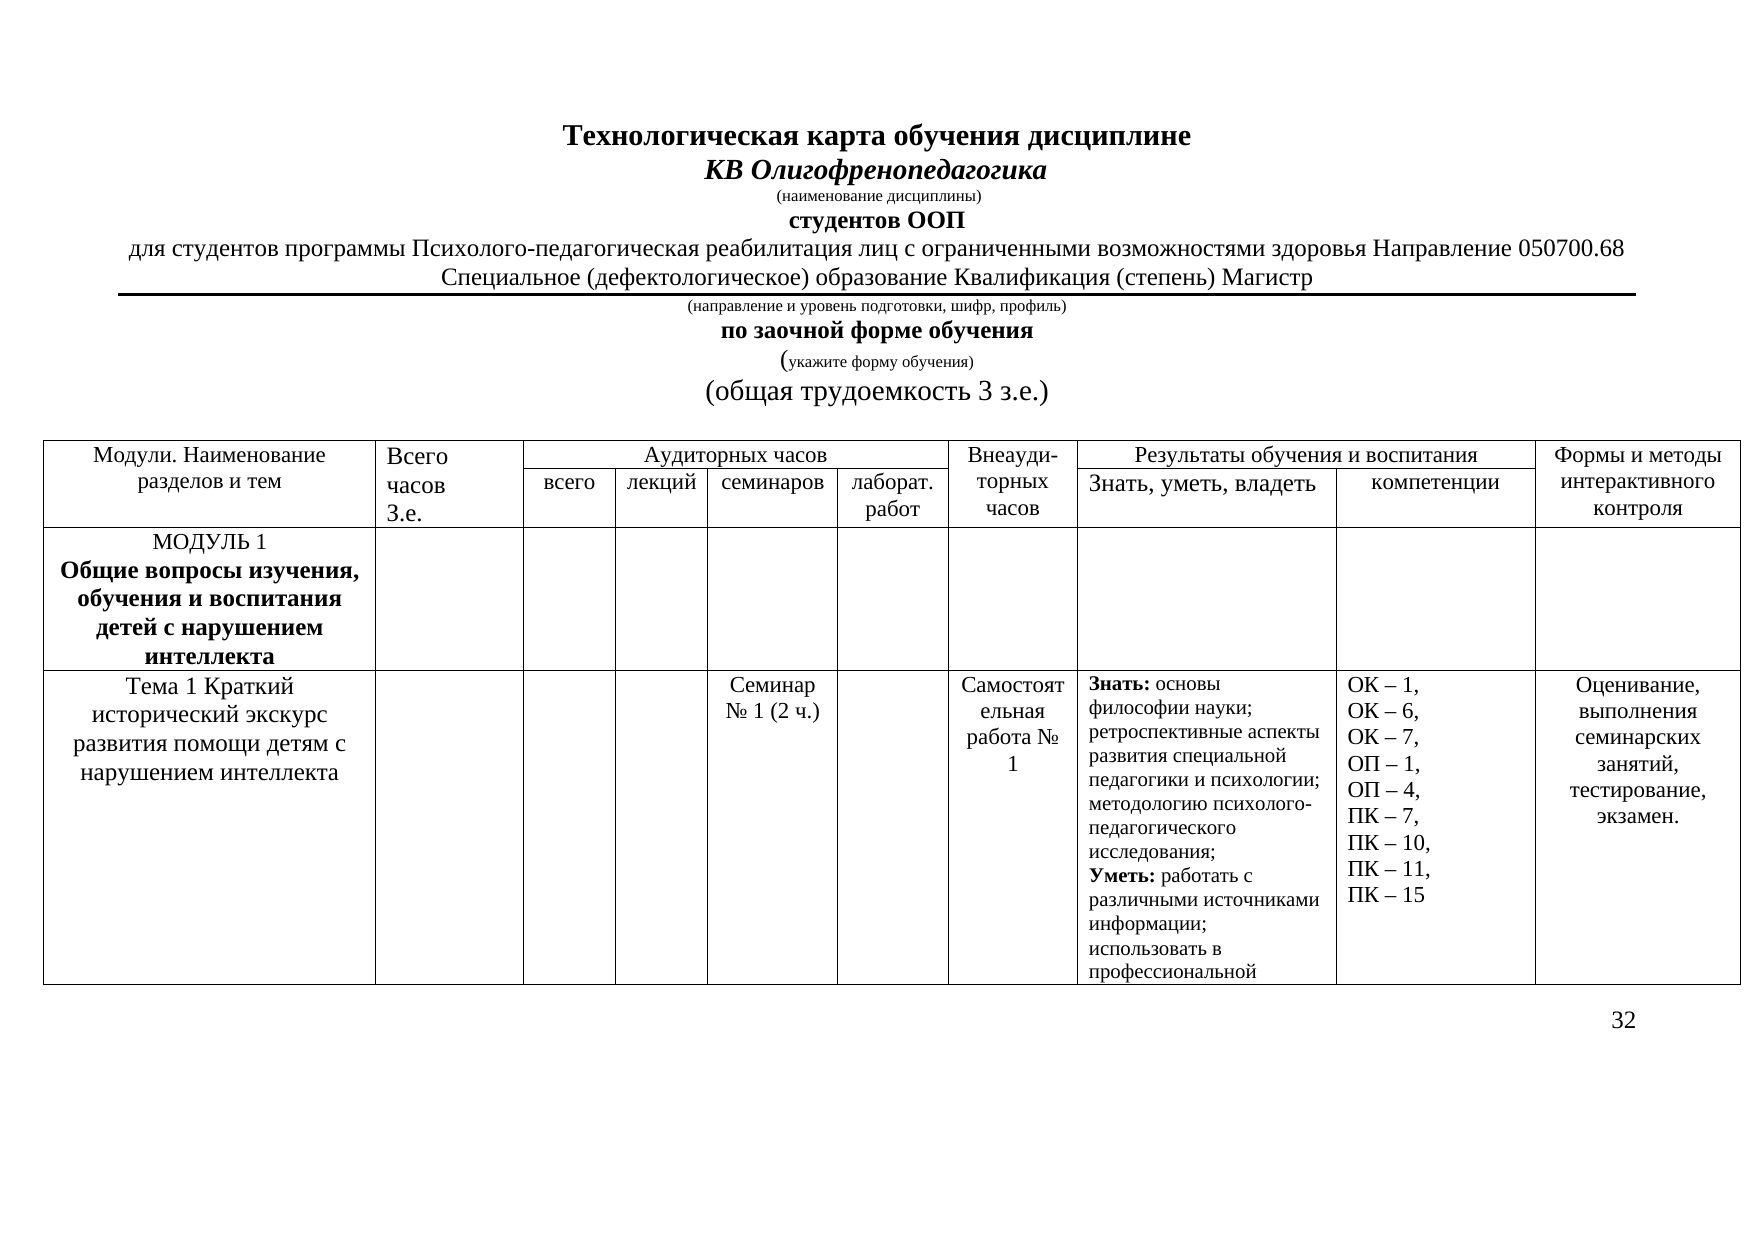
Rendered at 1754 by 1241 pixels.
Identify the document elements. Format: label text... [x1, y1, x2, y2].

table_cell [524, 528, 615, 670]
table_cell [616, 671, 707, 983]
text (направление и уровень подготовки, шифр, профиль) [118, 296, 1636, 315]
table_cell [376, 671, 523, 983]
table_cell [949, 528, 1077, 670]
table_cell [838, 528, 948, 670]
table_cell [376, 528, 523, 670]
table_cell [838, 671, 948, 983]
text по заочной форме обучения [118, 315, 1636, 344]
table_cell [616, 528, 707, 670]
table_cell МОДУЛЬ 1 Общие вопросы изучения, обучения и воспитания детей с нарушением интеллекта [44, 528, 375, 670]
text Технологическая карта обучения дисциплине [118, 117, 1636, 152]
table_cell Семинар № 1 (2 ч.) [708, 671, 837, 983]
table_cell Оценивание, выполнения семинарских занятий, тестирование, экзамен. [1536, 671, 1740, 983]
table_cell [708, 528, 837, 670]
table_cell всего [524, 469, 615, 527]
table_cell Знать, уметь, владеть [1078, 469, 1336, 527]
table_header Результаты обучения и воспитания [1078, 441, 1535, 467]
table_header Внеауди- торных часов [949, 441, 1077, 527]
text (укажите форму обучения) [118, 344, 1636, 373]
table_cell лекций [616, 469, 707, 527]
table_cell [1337, 528, 1535, 670]
table_cell [1078, 528, 1336, 670]
text (общая трудоемкость 3 з.е.) [118, 373, 1636, 406]
table_cell [1536, 528, 1740, 670]
text для студентов программы Психолого-педагогическая реабилитация лиц с ограниченными возможностями здоровья Направление 050700.68 Специальное (дефектологическое) образование Квалификация (степень) Магистр [118, 233, 1636, 293]
table_cell лаборат. работ [838, 469, 948, 527]
table_cell Самостоятельная работа № 1 [949, 671, 1077, 983]
table_cell семинаров [708, 469, 837, 527]
table_header Формы и методы интерактивного контроля [1536, 441, 1740, 527]
text (наименование дисциплины) [118, 186, 1636, 205]
table_cell Знать: основы философии науки; ретроспективные аспекты развития специальной педагогики и психологии; методологию психолого-педагогического исследования; Уметь: работать с различными источниками информации; использовать в профессиональной [1078, 671, 1336, 983]
table_header Аудиторных часов [524, 441, 948, 467]
table_cell [524, 671, 615, 983]
text КВ Олигофренопедагогика [118, 152, 1636, 186]
table_header Модули. Наименование разделов и тем [44, 441, 375, 527]
table_cell Тема 1 Краткий исторический экскурс развития помощи детям с нарушением интеллекта [44, 671, 375, 983]
table_cell компетенции [1337, 469, 1535, 527]
text студентов ООП [118, 205, 1636, 233]
table_cell ОК – 1, ОК – 6, ОК – 7, ОП – 1, ОП – 4, ПК – 7, ПК – 10, ПК – 11, ПК – 15 [1337, 671, 1535, 983]
table_header Всего часов З.е. [376, 441, 523, 527]
